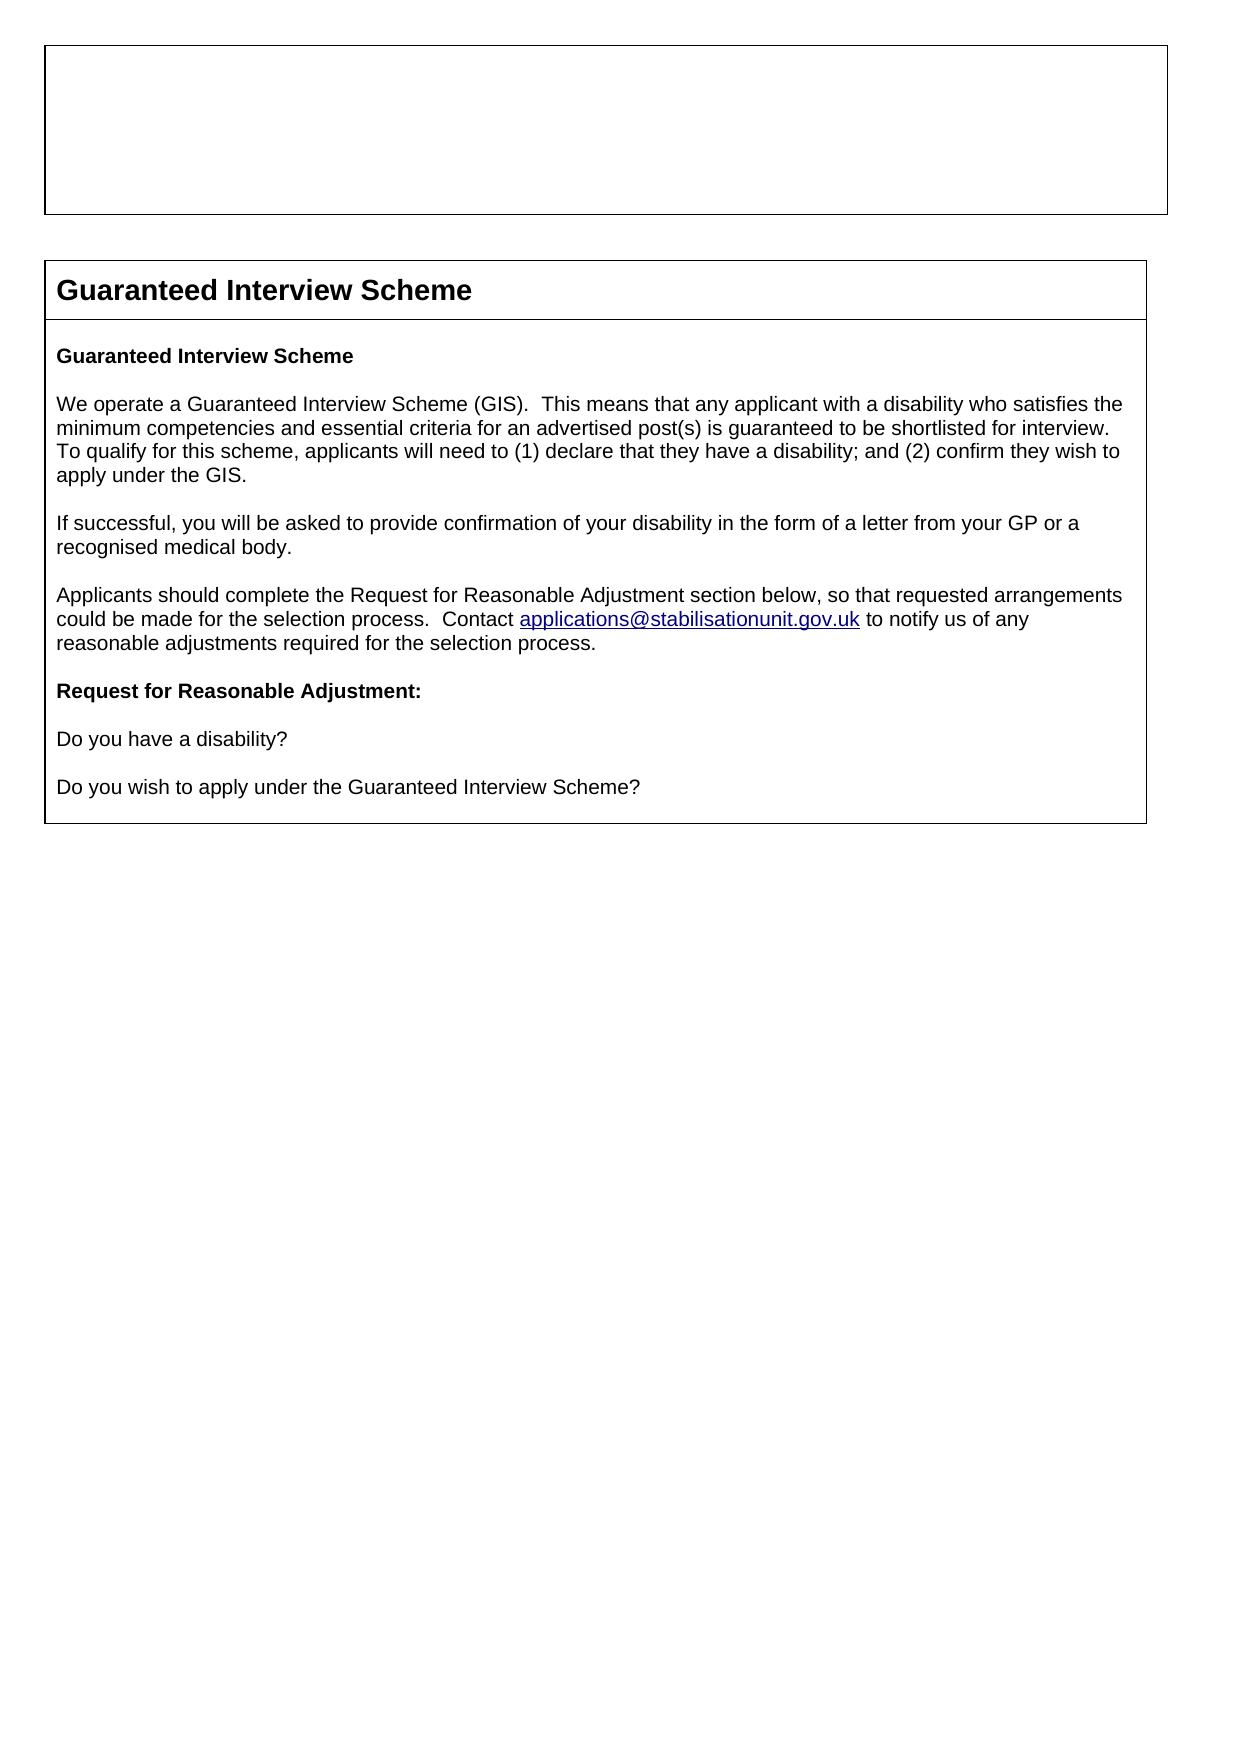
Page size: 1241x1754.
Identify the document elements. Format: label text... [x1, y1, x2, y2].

table_cell [46, 46, 1167, 214]
table_cell Guaranteed Interview Scheme We operate a Guaranteed Interview Scheme (GIS). This means that any applicant with a disability who satisfies the minimum competencies and essential criteria for an advertised post(s) is guaranteed to be shortlisted for interview. To qualify for this scheme, applicants will need to (1) declare that they have a disability; and (2) confirm they wish to apply under the GIS. If successful, you will be asked to provide confirmation of your disability in the form of a letter from your GP or a recognised medical body. Applicants should complete the Request for Reasonable Adjustment section below, so that requested arrangements could be made for the selection process. Contact applications@stabilisationunit.gov.uk to notify us of any reasonable adjustments required for the selection process. Request for Reasonable Adjustment: Do you have a disability? Do you wish to apply under the Guaranteed Interview Scheme? [46, 320, 1146, 823]
table_header Guaranteed Interview Scheme [46, 261, 1146, 318]
